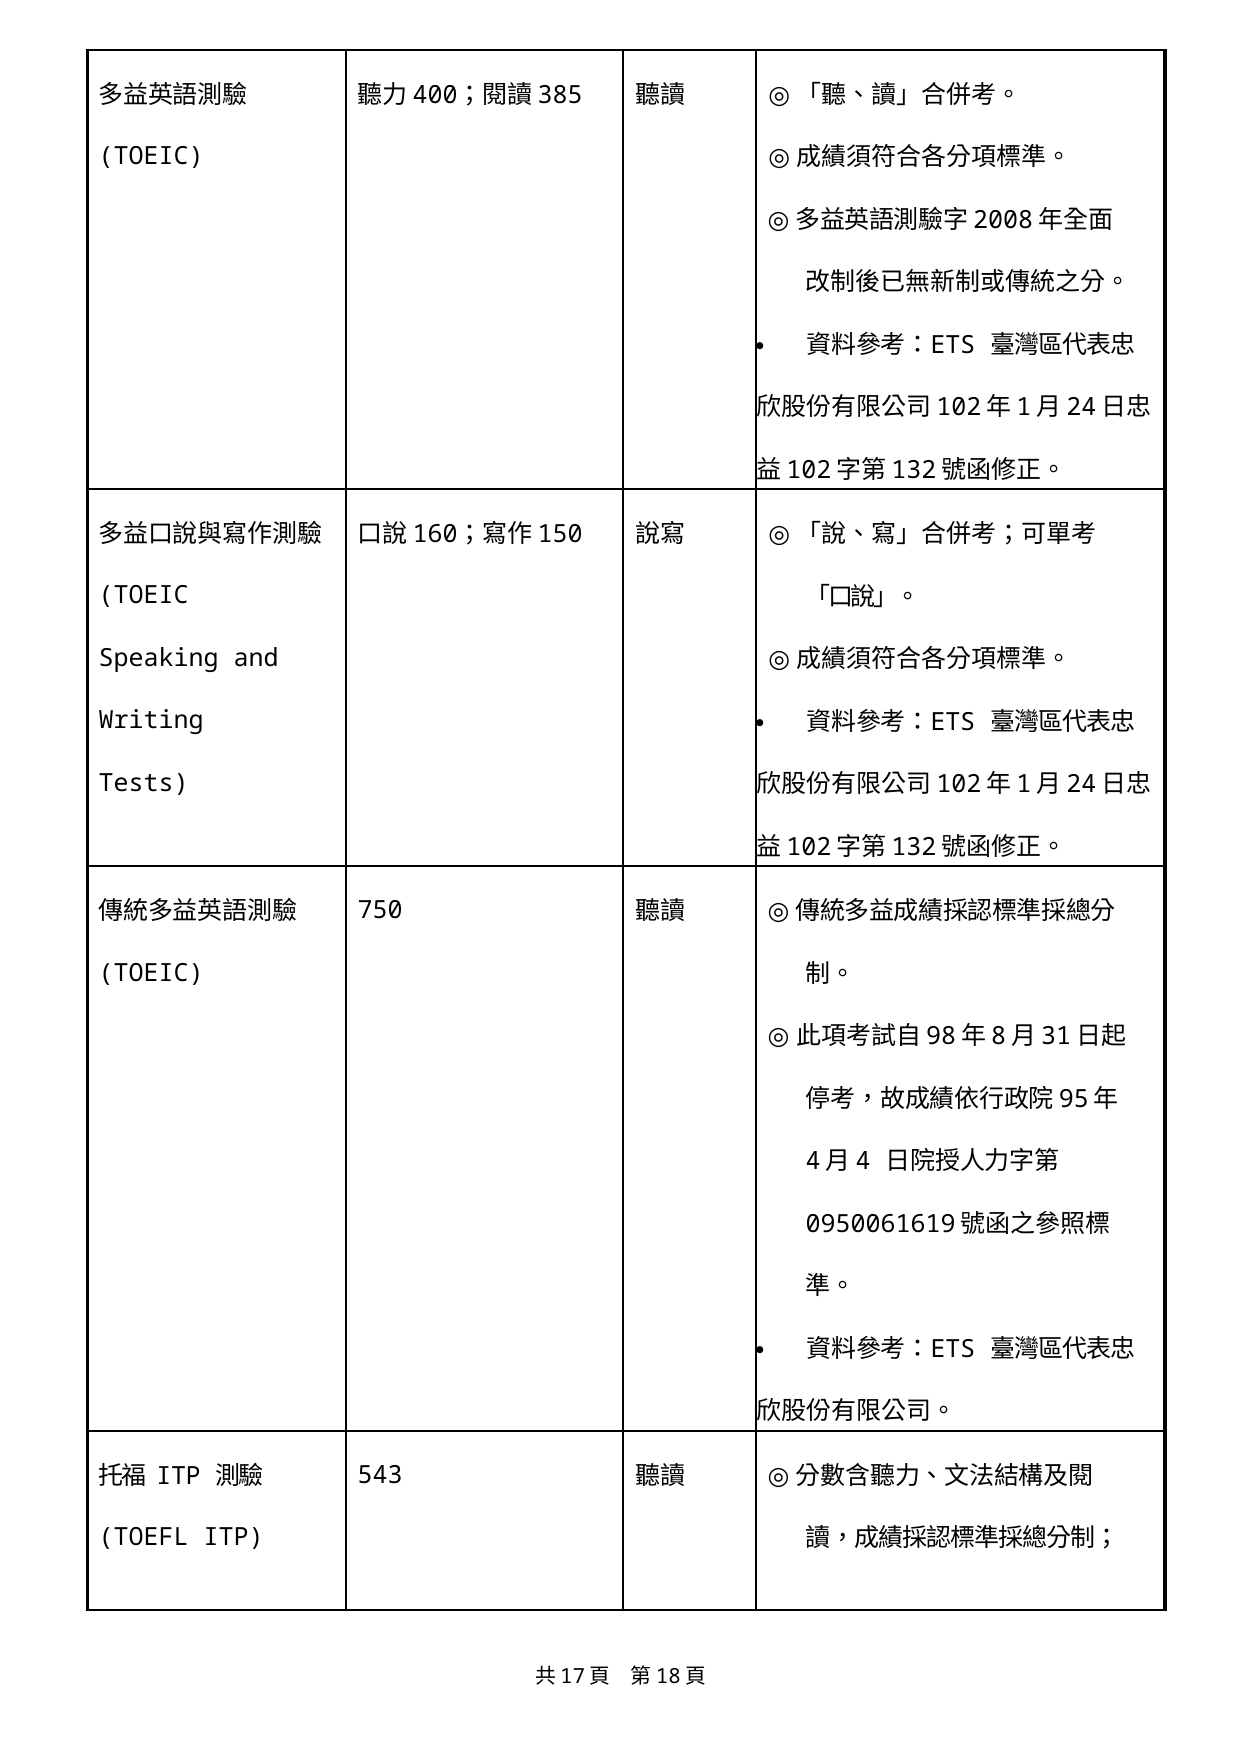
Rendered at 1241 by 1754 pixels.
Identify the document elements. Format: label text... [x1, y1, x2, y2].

table_header ◎ 「聽、讀」合併考。 ◎ 成績須符合各分項標準。 ◎ 多益英語測驗字2008年全面改制後已無新制或傳統之分。 資料參考：ETS 臺灣區代表忠欣股份有限公司102年1月24日忠益102字第132號函修正。 [757, 51, 1163, 488]
table_cell ◎ 傳統多益成績採認標準採總分制。 ◎ 此項考試自98年8月31日起停考，故成績依行政院95年4月4 日院授人力字第0950061619號函之參照標準。 資料參考：ETS 臺灣區代表忠欣股份有限公司。 [757, 867, 1163, 1430]
table_cell 口說160；寫作150 [347, 490, 622, 865]
table_cell 說寫 [624, 490, 755, 865]
table_cell 543 [347, 1432, 622, 1609]
table_cell ◎ 分數含聽力、文法結構及閱讀，成績採認標準採總分制； [757, 1432, 1163, 1609]
table_cell ◎ 「說、寫」合併考；可單考 「口說」。 ◎ 成績須符合各分項標準。 資料參考：ETS 臺灣區代表忠欣股份有限公司102年1月24日忠益102字第132號函修正。 [757, 490, 1163, 865]
table_cell 750 [347, 867, 622, 1430]
table_cell 多益口說與寫作測驗(TOEIC Speaking and Writing Tests) [89, 490, 345, 865]
table_header 聽讀 [624, 51, 755, 488]
table_cell 傳統多益英語測驗(TOEIC) [89, 867, 345, 1430]
table_cell 聽讀 [624, 1432, 755, 1609]
table_header 聽力400；閱讀385 [347, 51, 622, 488]
table_cell 托福 ITP 測驗(TOEFL ITP) [89, 1432, 345, 1609]
table_header 多益英語測驗(TOEIC) [89, 51, 345, 488]
table_cell 聽讀 [624, 867, 755, 1430]
